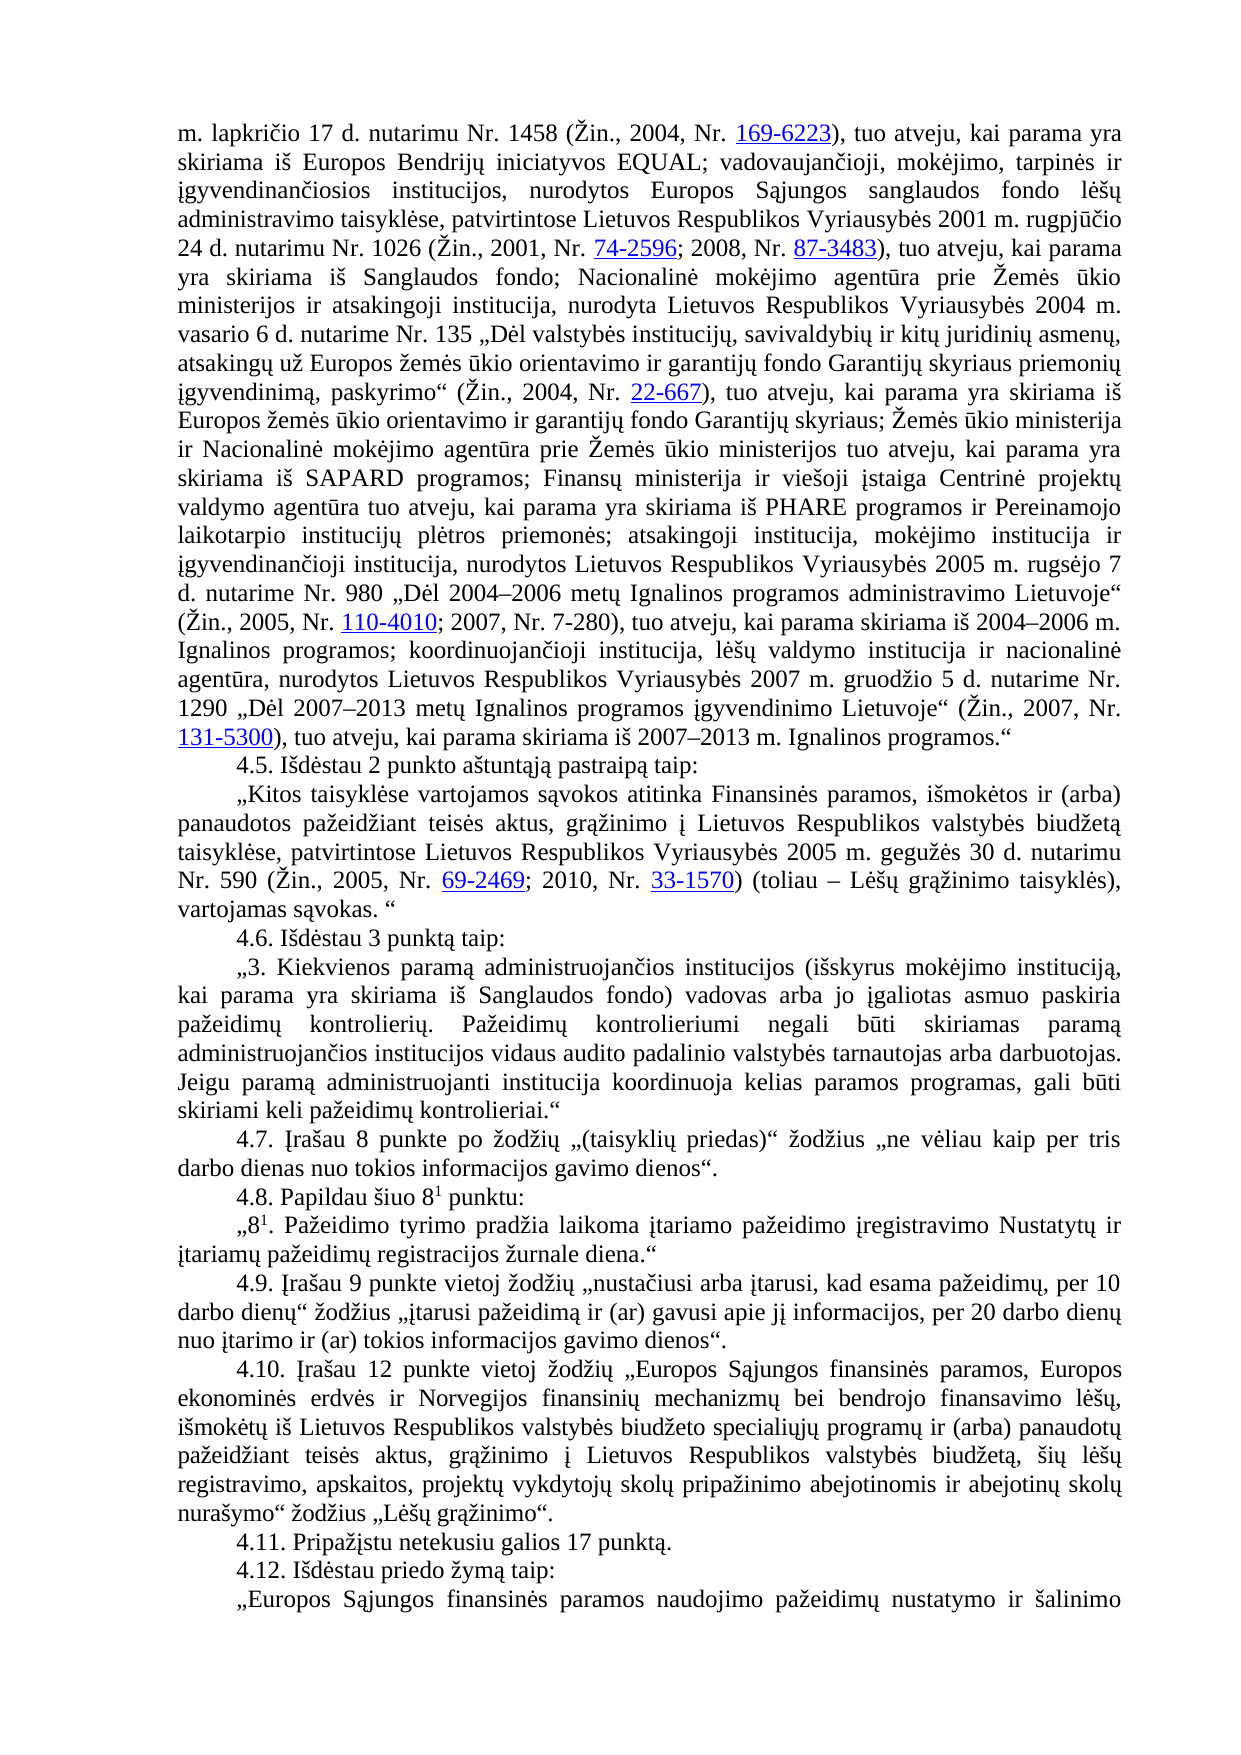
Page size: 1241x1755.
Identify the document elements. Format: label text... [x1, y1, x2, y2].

text „Europos Sąjungos finansinės paramos naudojimo pažeidimų nustatymo ir šalinimo [177, 1584, 1122, 1613]
text 4.11. Pripažįstu netekusiu galios 17 punktą. [177, 1527, 1122, 1556]
text m. lapkričio 17 d. nutarimu Nr. 1458 (Žin., 2004, Nr. 169-6223), tuo atveju, kai parama yra skiriama iš Europos Bendrijų iniciatyvos EQUAL; vadovaujančioji, mokėjimo, tarpinės ir įgyvendinančiosios institucijos, nurodytos Europos Sąjungos sanglaudos fondo lėšų administravimo taisyklėse, patvirtintose Lietuvos Respublikos Vyriausybės 2001 m. rugpjūčio 24 d. nutarimu Nr. 1026 (Žin., 2001, Nr. 74-2596; 2008, Nr. 87-3483), tuo atveju, kai parama yra skiriama iš Sanglaudos fondo; Nacionalinė mokėjimo agentūra prie Žemės ūkio ministerijos ir atsakingoji institucija, nurodyta Lietuvos Respublikos Vyriausybės 2004 m. vasario 6 d. nutarime Nr. 135 „Dėl valstybės institucijų, savivaldybių ir kitų juridinių asmenų, atsakingų už Europos žemės ūkio orientavimo ir garantijų fondo Garantijų skyriaus priemonių įgyvendinimą, paskyrimo“ (Žin., 2004, Nr. 22-667), tuo atveju, kai parama yra skiriama iš Europos žemės ūkio orientavimo ir garantijų fondo Garantijų skyriaus; Žemės ūkio ministerija ir Nacionalinė mokėjimo agentūra prie Žemės ūkio ministerijos tuo atveju, kai parama yra skiriama iš SAPARD programos; Finansų ministerija ir viešoji įstaiga Centrinė projektų valdymo agentūra tuo atveju, kai parama yra skiriama iš PHARE programos ir Pereinamojo laikotarpio institucijų plėtros priemonės; atsakingoji institucija, mokėjimo institucija ir įgyvendinančioji institucija, nurodytos Lietuvos Respublikos Vyriausybės 2005 m. rugsėjo 7 d. nutarime Nr. 980 „Dėl 2004–2006 metų Ignalinos programos administravimo Lietuvoje“ (Žin., 2005, Nr. 110-4010; 2007, Nr. 7-280), tuo atveju, kai parama skiriama iš 2004–2006 m. Ignalinos programos; koordinuojančioji institucija, lėšų valdymo institucija ir nacionalinė agentūra, nurodytos Lietuvos Respublikos Vyriausybės 2007 m. gruodžio 5 d. nutarime Nr. 1290 „Dėl 2007–2013 metų Ignalinos programos įgyvendinimo Lietuvoje“ (Žin., 2007, Nr. 131-5300), tuo atveju, kai parama skiriama iš 2007–2013 m. Ignalinos programos.“ [177, 118, 1122, 751]
text 4.8. Papildau šiuo 81 punktu: [177, 1182, 1122, 1211]
text 4.7. Įrašau 8 punkte po žodžių „(taisyklių priedas)“ žodžius „ne vėliau kaip per tris darbo dienas nuo tokios informacijos gavimo dienos“. [177, 1124, 1122, 1182]
text „Kitos taisyklėse vartojamos sąvokos atitinka Finansinės paramos, išmokėtos ir (arba) panaudotos pažeidžiant teisės aktus, grąžinimo į Lietuvos Respublikos valstybės biudžetą taisyklėse, patvirtintose Lietuvos Respublikos Vyriausybės 2005 m. gegužės 30 d. nutarimu Nr. 590 (Žin., 2005, Nr. 69-2469; 2010, Nr. 33-1570) (toliau – Lėšų grąžinimo taisyklės), vartojamas sąvokas. “ [177, 779, 1122, 923]
text „3. Kiekvienos paramą administruojančios institucijos (išskyrus mokėjimo instituciją, kai parama yra skiriama iš Sanglaudos fondo) vadovas arba jo įgaliotas asmuo paskiria pažeidimų kontrolierių. Pažeidimų kontrolieriumi negali būti skiriamas paramą administruojančios institucijos vidaus audito padalinio valstybės tarnautojas arba darbuotojas. Jeigu paramą administruojanti institucija koordinuoja kelias paramos programas, gali būti skiriami keli pažeidimų kontrolieriai.“ [177, 952, 1122, 1124]
text 4.6. Išdėstau 3 punktą taip: [177, 923, 1122, 952]
text „81. Pažeidimo tyrimo pradžia laikoma įtariamo pažeidimo įregistravimo Nustatytų ir įtariamų pažeidimų registracijos žurnale diena.“ [177, 1211, 1122, 1268]
text 4.5. Išdėstau 2 punkto aštuntąją pastraipą taip: [177, 751, 1122, 779]
text 4.10. Įrašau 12 punkte vietoj žodžių „Europos Sąjungos finansinės paramos, Europos ekonominės erdvės ir Norvegijos finansinių mechanizmų bei bendrojo finansavimo lėšų, išmokėtų iš Lietuvos Respublikos valstybės biudžeto specialiųjų programų ir (arba) panaudotų pažeidžiant teisės aktus, grąžinimo į Lietuvos Respublikos valstybės biudžetą, šių lėšų registravimo, apskaitos, projektų vykdytojų skolų pripažinimo abejotinomis ir abejotinų skolų nurašymo“ žodžius „Lėšų grąžinimo“. [177, 1354, 1122, 1527]
text 4.12. Išdėstau priedo žymą taip: [177, 1556, 1122, 1584]
text 4.9. Įrašau 9 punkte vietoj žodžių „nustačiusi arba įtarusi, kad esama pažeidimų, per 10 darbo dienų“ žodžius „įtarusi pažeidimą ir (ar) gavusi apie jį informacijos, per 20 darbo dienų nuo įtarimo ir (ar) tokios informacijos gavimo dienos“. [177, 1268, 1122, 1354]
